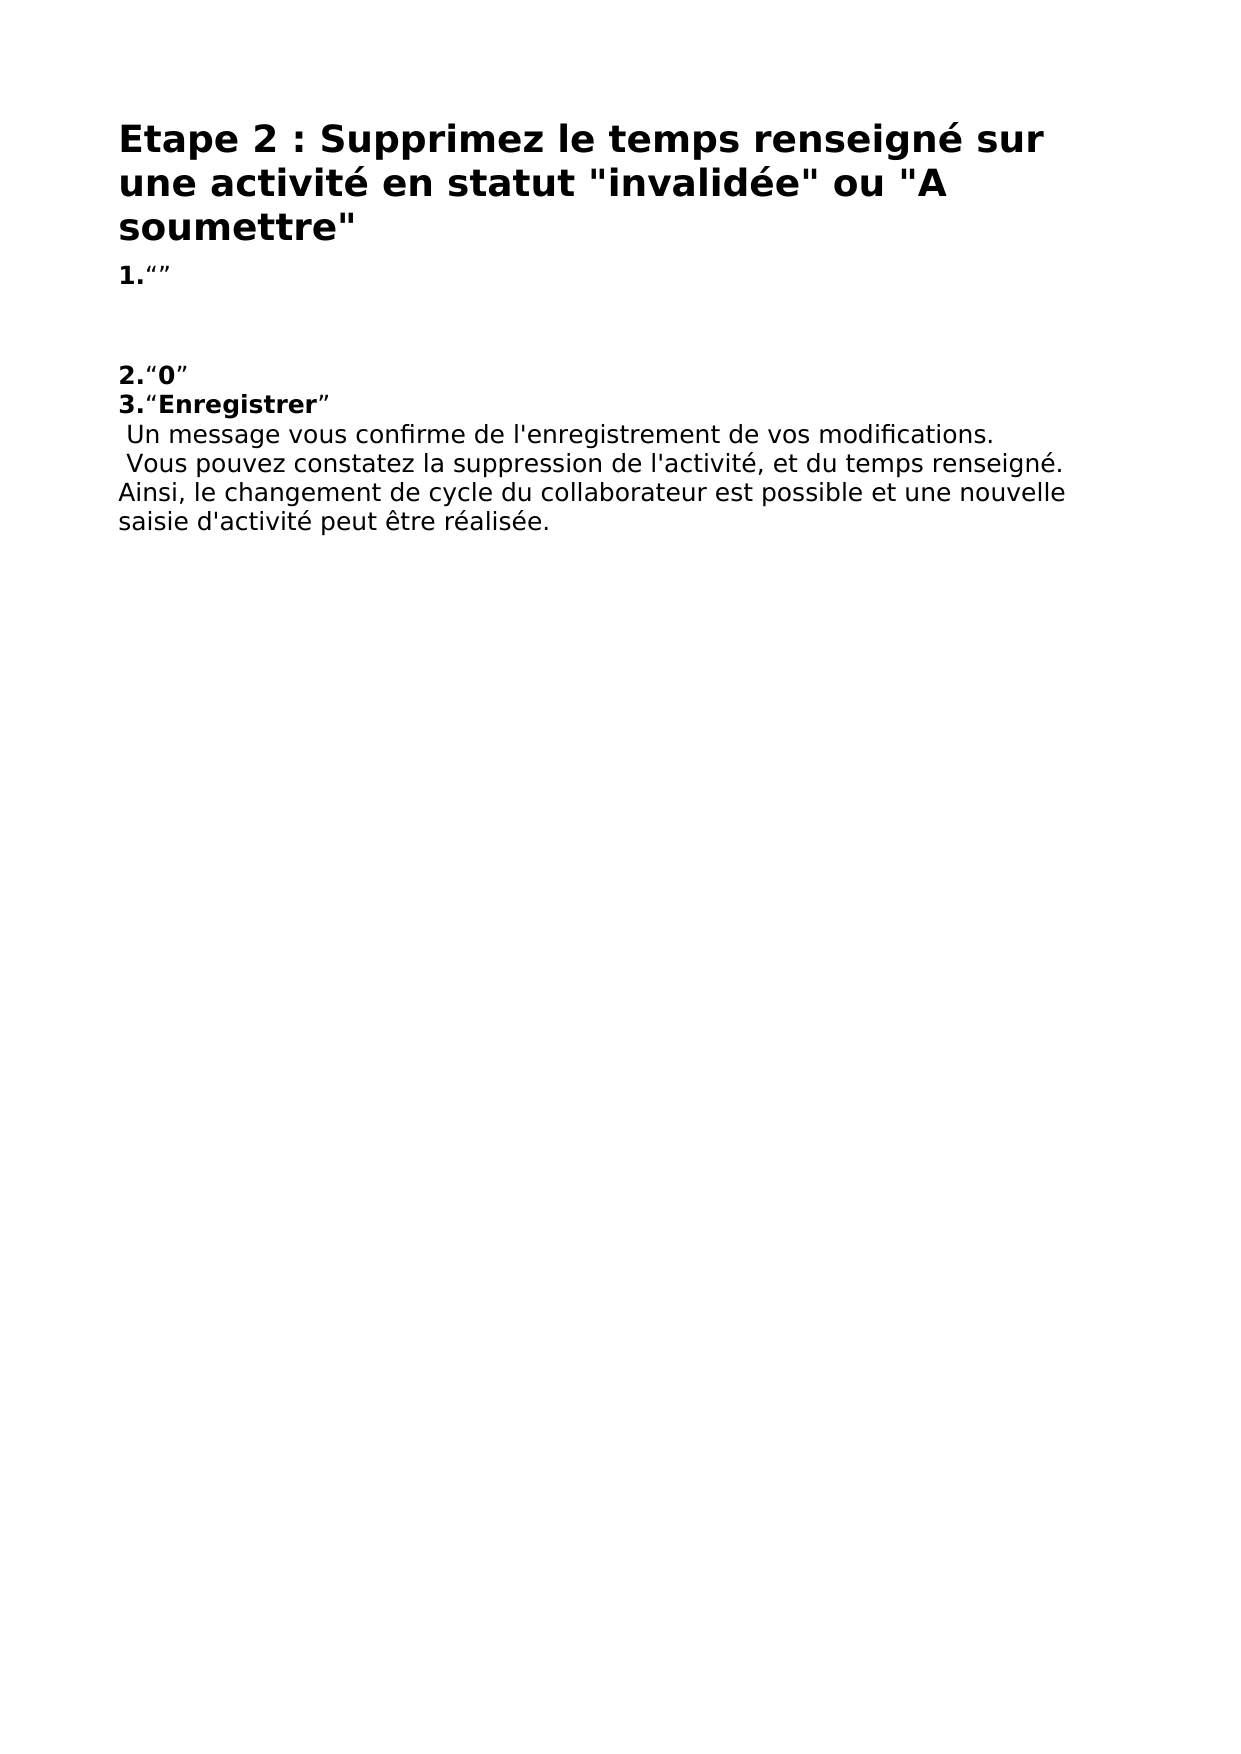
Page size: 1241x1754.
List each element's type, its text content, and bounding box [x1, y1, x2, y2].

text 2.“0” 3.“Enregistrer” Un message vous confirme de l'enregistrement de vos modifications. Vous pouvez constatez la suppression de l'activité, et du temps renseigné. Ainsi, le changement de cycle du collaborateur est possible et une nouvelle saisie d'activité peut être réalisée. [118, 362, 1122, 537]
subtitle Etape 2 : Supprimez le temps renseigné sur une activité en statut "invalidée" ou "A soumettre" [118, 118, 1122, 249]
text 1.“” [118, 262, 1122, 349]
